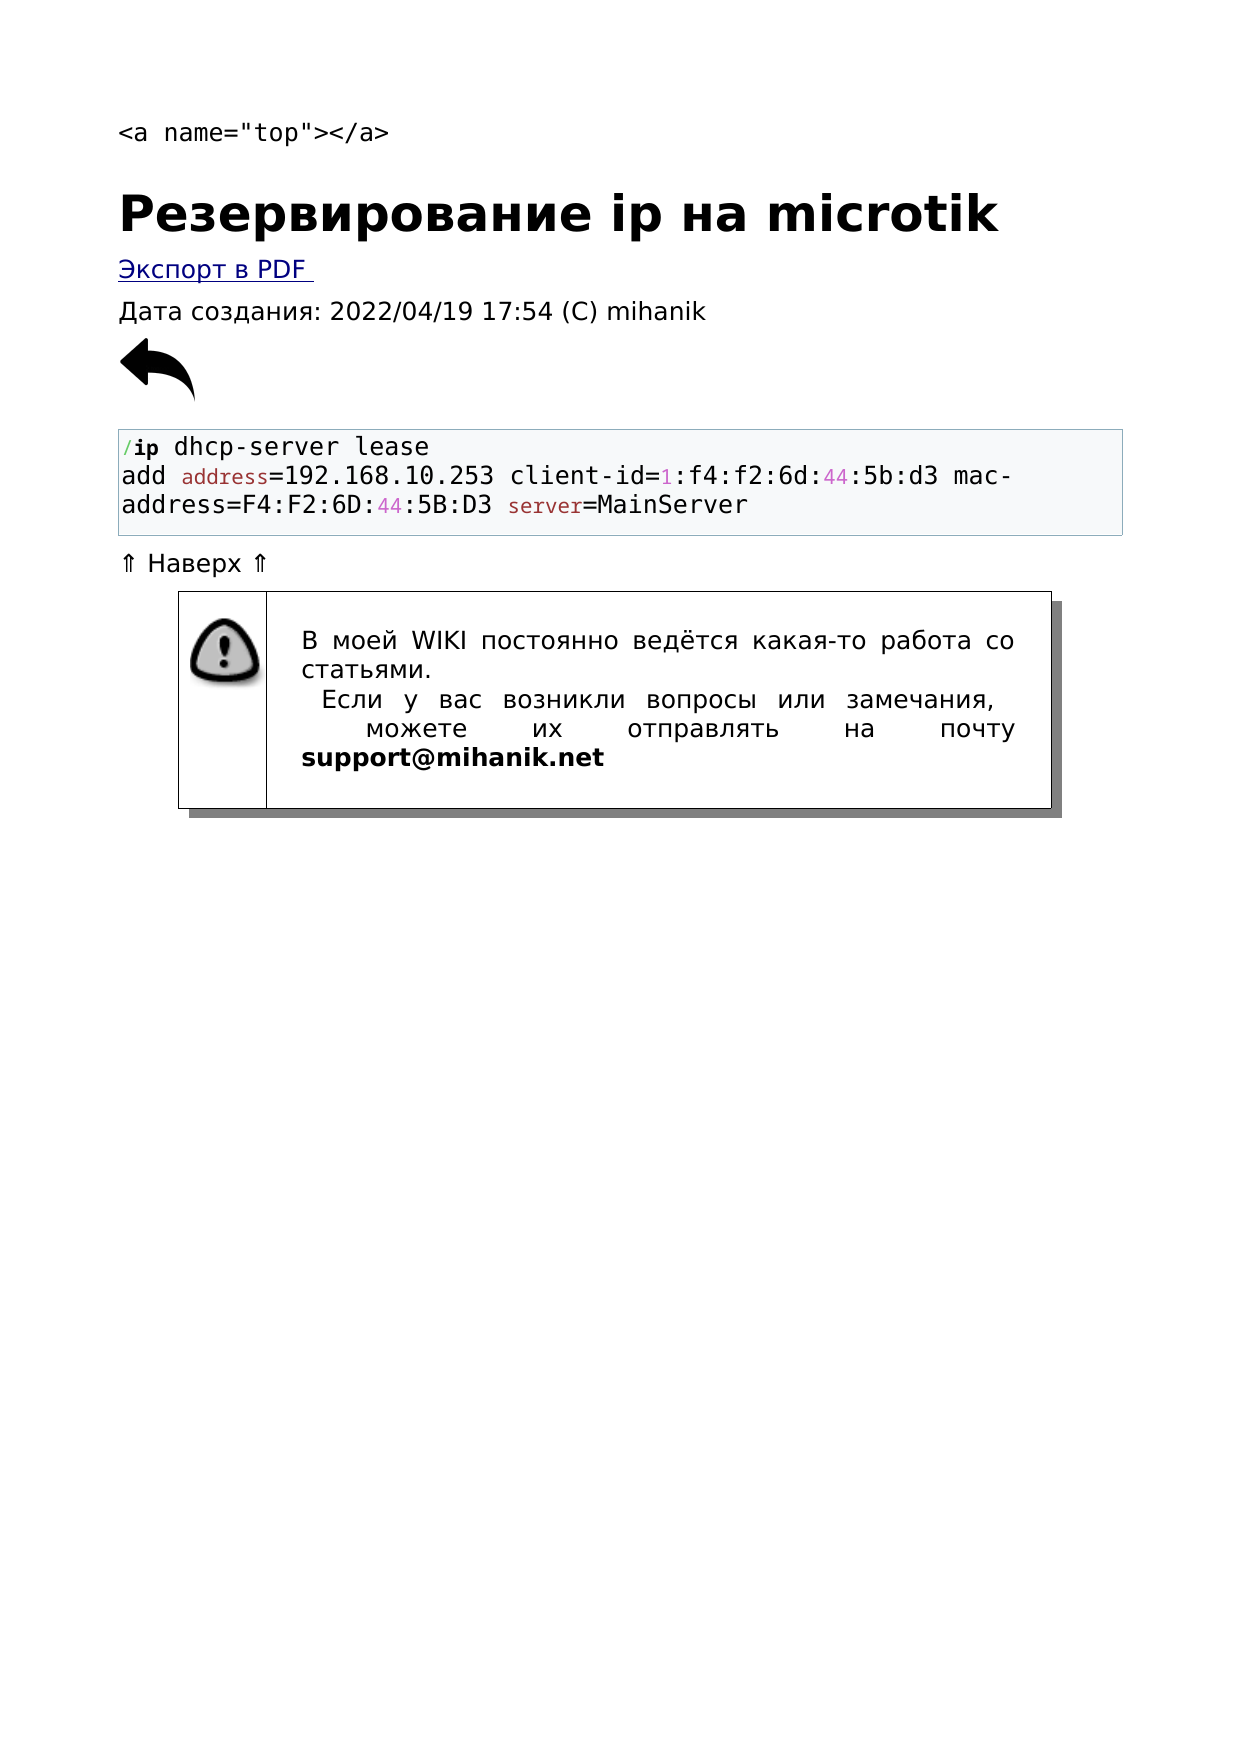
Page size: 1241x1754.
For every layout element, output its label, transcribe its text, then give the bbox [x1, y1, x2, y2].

table_header [179, 592, 266, 808]
text Дата создания: 2022/04/19 17:54 (C) mihanik [118, 297, 1122, 326]
text <a name="top"></a> [118, 118, 1122, 147]
picture [118, 338, 197, 402]
text Экспорт в PDF [118, 256, 1122, 285]
table_header В моей WIKI постоянно ведётся какая-то работа со статьями. Если у вас возникли вопросы или замечания, можете их отправлять на почту support@mihanik.net [267, 592, 1051, 808]
picture [190, 614, 266, 690]
text ⇑ Наверх ⇑ [118, 549, 1122, 578]
subtitle Резервирование ip на microtik [118, 185, 1122, 243]
table_header /ip dhcp-server lease add address=192.168.10.253 client-id=1:f4:f2:6d:44:5b:d3 mac-address=F4:F2:6D:44:5B:D3 server=MainServer [119, 430, 1122, 534]
